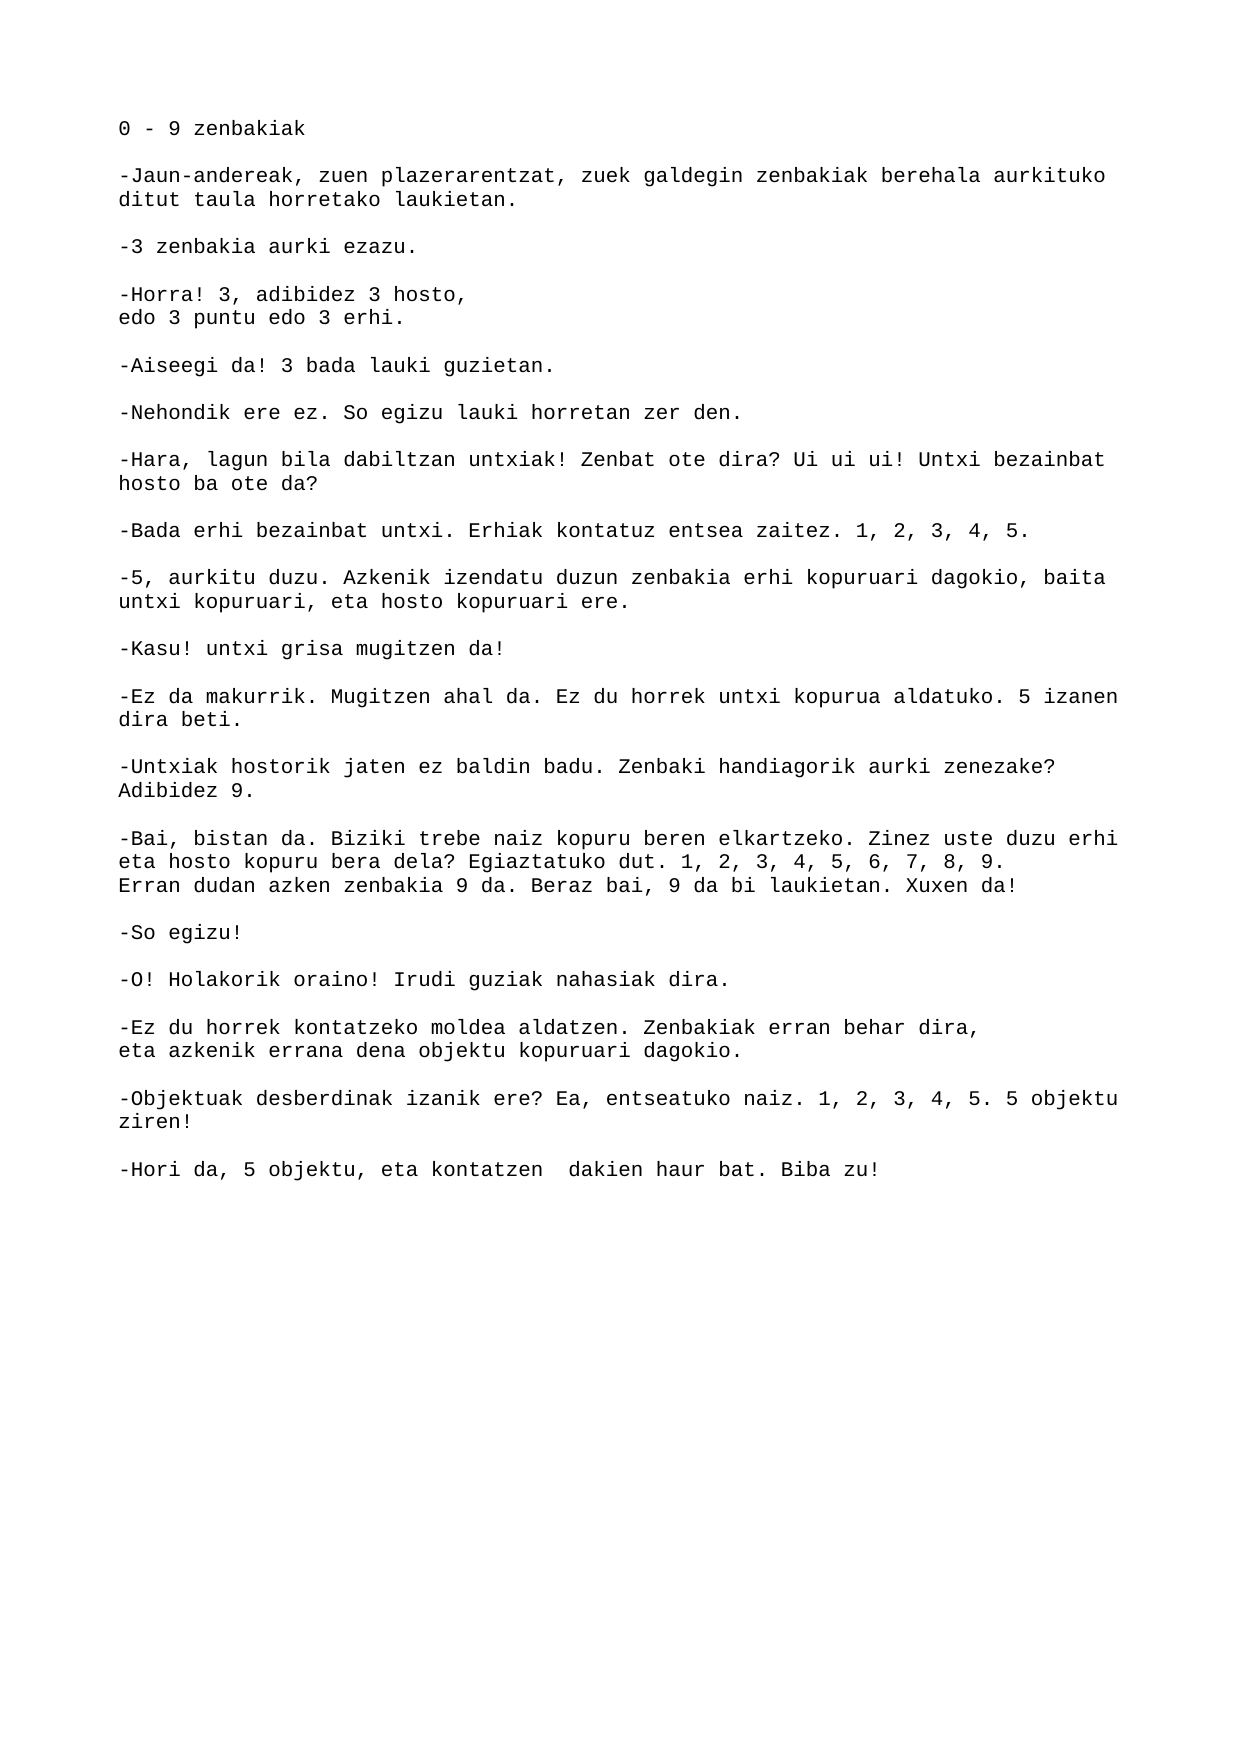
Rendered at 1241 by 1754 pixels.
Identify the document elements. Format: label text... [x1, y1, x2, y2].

text 0 - 9 zenbakiak [118, 118, 1122, 142]
text eta azkenik errana dena objektu kopuruari dagokio. [118, 1040, 1122, 1064]
text -5, aurkitu duzu. Azkenik izendatu duzun zenbakia erhi kopuruari dagokio, baita untxi kopuruari, eta hosto kopuruari ere. [118, 567, 1122, 615]
text -Hara, lagun bila dabiltzan untxiak! Zenbat ote dira? Ui ui ui! Untxi bezainbat hosto ba ote da? [118, 449, 1122, 496]
text edo 3 puntu edo 3 erhi. [118, 307, 1122, 331]
text -So egizu! [118, 922, 1122, 946]
text -Bada erhi bezainbat untxi. Erhiak kontatuz entsea zaitez. 1, 2, 3, 4, 5. [118, 520, 1122, 544]
text -Objektuak desberdinak izanik ere? Ea, entseatuko naiz. 1, 2, 3, 4, 5. 5 objektu ziren! [118, 1088, 1122, 1135]
text -Kasu! untxi grisa mugitzen da! [118, 638, 1122, 662]
text -Hori da, 5 objektu, eta kontatzen dakien haur bat. Biba zu! [118, 1158, 1122, 1182]
text -Horra! 3, adibidez 3 hosto, [118, 284, 1122, 307]
text -Bai, bistan da. Biziki trebe naiz kopuru beren elkartzeko. Zinez uste duzu erhi eta hosto kopuru bera dela? Egiaztatuko dut. 1, 2, 3, 4, 5, 6, 7, 8, 9. [118, 827, 1122, 875]
text -3 zenbakia aurki ezazu. [118, 236, 1122, 260]
text -Ez du horrek kontatzeko moldea aldatzen. Zenbakiak erran behar dira, [118, 1017, 1122, 1040]
text -O! Holakorik oraino! Irudi guziak nahasiak dira. [118, 969, 1122, 993]
text -Untxiak hostorik jaten ez baldin badu. Zenbaki handiagorik aurki zenezake? Adibidez 9. [118, 757, 1122, 804]
text -Nehondik ere ez. So egizu lauki horretan zer den. [118, 402, 1122, 426]
text -Ez da makurrik. Mugitzen ahal da. Ez du horrek untxi kopurua aldatuko. 5 izanen dira beti. [118, 686, 1122, 733]
text Erran dudan azken zenbakia 9 da. Beraz bai, 9 da bi laukietan. Xuxen da! [118, 875, 1122, 898]
text -Jaun-andereak, zuen plazerarentzat, zuek galdegin zenbakiak berehala aurkituko ditut taula horretako laukietan. [118, 165, 1122, 213]
text -Aiseegi da! 3 bada lauki guzietan. [118, 354, 1122, 378]
